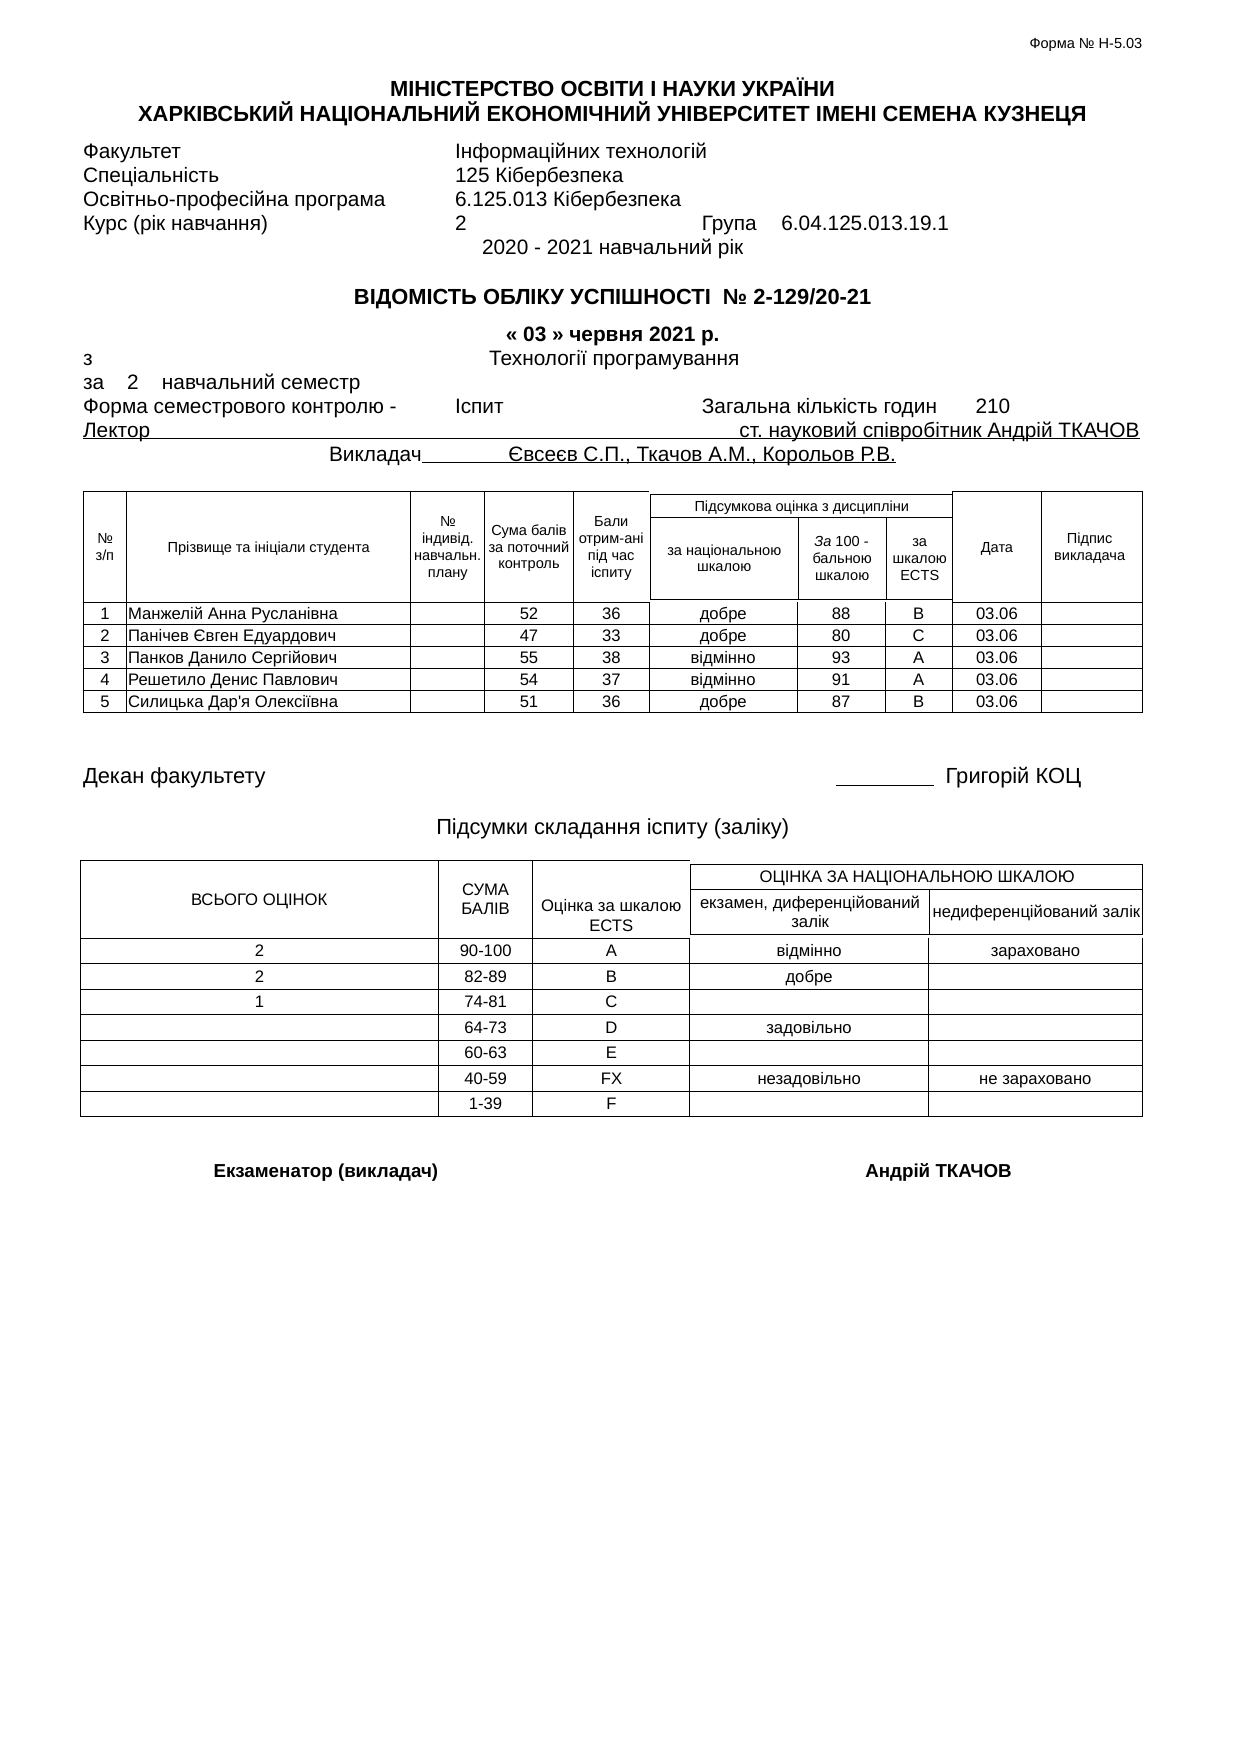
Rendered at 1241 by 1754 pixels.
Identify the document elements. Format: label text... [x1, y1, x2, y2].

table_cell 87 [798, 691, 885, 712]
text Форма семестрового контролю - Iспит Загальна кількість годин 210 [83, 393, 1142, 417]
table_cell 52 [485, 603, 573, 624]
subtitle МІНІСТЕРСТВО ОСВІТИ І НАУКИ УКРАЇНИ ХАРКІВСЬКИЙ НАЦІОНАЛЬНИЙ ЕКОНОМІЧНИЙ УНІВЕРСИТЕТ ІМЕНІ СЕМЕНА КУЗНЕЦЯ [83, 76, 1142, 127]
table_header ВСЬОГО ОЦІНОК [81, 861, 438, 937]
table_cell зараховано [929, 938, 1142, 963]
table_cell [690, 990, 928, 1014]
table_cell [929, 1092, 1142, 1116]
table_cell 64-73 [439, 1015, 532, 1039]
table_cell незадовільно [690, 1066, 928, 1091]
table_header Прізвище та ініціали студента [127, 492, 410, 602]
table_cell [81, 1041, 438, 1065]
table_cell 37 [574, 669, 649, 690]
table_cell 2 [81, 964, 438, 988]
table_cell [411, 647, 484, 668]
table_cell 03.06 [953, 669, 1041, 690]
table_cell 03.06 [953, 625, 1041, 646]
table_header № індивід. навчальн. плану [411, 492, 484, 602]
table_cell F [533, 1092, 689, 1116]
text Форма № Н-5.03 [83, 34, 1142, 51]
table_cell 60-63 [439, 1041, 532, 1065]
table_cell 51 [485, 691, 573, 712]
table_cell 91 [798, 669, 885, 690]
table_cell 93 [798, 647, 885, 668]
table_cell відмінно [690, 938, 928, 963]
text Курс (рік навчання) 2 Група 6.04.125.013.19.1 [83, 211, 1142, 235]
table_cell недиференційований залік [930, 890, 1142, 934]
text Підсумки складання іспиту (заліку) [83, 813, 1142, 839]
table_header Оцінка за шкалою ЕСТS [533, 861, 689, 937]
text Лектор ст. науковий співробітник Андрій ТКАЧОВ [83, 417, 1142, 441]
table_cell 47 [485, 625, 573, 646]
table_cell [411, 603, 484, 624]
table_cell не зараховано [929, 1066, 1142, 1091]
table_cell A [533, 939, 689, 963]
table_cell C [533, 990, 689, 1014]
table_cell 90-100 [439, 939, 532, 963]
table_cell [929, 1041, 1142, 1065]
table_cell [1042, 669, 1142, 690]
table_cell [929, 1015, 1142, 1039]
table_cell за шкалою ECTS [887, 518, 952, 599]
table_cell [1042, 603, 1142, 624]
table_cell 38 [574, 647, 649, 668]
table_header [649, 491, 952, 602]
table_cell За 100 - бальною шкалою [799, 518, 886, 599]
text « 03 » червня 2021 р. [83, 322, 1142, 346]
table_cell добре [650, 691, 797, 712]
table_cell Панков Данило Сергійович [127, 647, 410, 668]
table_cell 40-59 [439, 1066, 532, 1091]
table_cell A [886, 669, 952, 690]
table_cell [1042, 647, 1142, 668]
table_cell 5 [84, 691, 126, 712]
table_cell 1 [84, 603, 126, 624]
table_cell 82-89 [439, 964, 532, 988]
table_cell [411, 669, 484, 690]
table_cell 74-81 [439, 990, 532, 1014]
table_cell A [886, 647, 952, 668]
table_cell 1-39 [439, 1092, 532, 1116]
table_cell [690, 1092, 928, 1116]
table_cell 2 [84, 625, 126, 646]
text Викладач Євсеєв С.П., Ткачов А.М., Корольов Р.В. [83, 441, 1142, 465]
table_cell 2 [81, 939, 438, 963]
table_cell Силицька Дар'я Олексіївна [127, 691, 410, 712]
table_cell за національною шкалою [651, 518, 798, 599]
table_cell [81, 1015, 438, 1039]
text Факультет Інформаційних технологій [83, 139, 1142, 163]
table_cell C [886, 625, 952, 646]
text Екзаменатор (викладач) Андрій ТКАЧОВ [83, 1160, 1142, 1181]
table_cell [411, 691, 484, 712]
table_cell 03.06 [953, 691, 1041, 712]
table_cell D [533, 1015, 689, 1039]
table_cell 03.06 [953, 603, 1041, 624]
table_cell [411, 625, 484, 646]
table_cell [929, 990, 1142, 1014]
table_header [690, 860, 1142, 864]
table_cell добре [690, 964, 928, 988]
table_header Бали отрим-ані під час іспиту [574, 492, 649, 602]
table_cell 80 [798, 625, 885, 646]
table_cell B [533, 964, 689, 988]
table_cell добре [650, 602, 797, 624]
text з Технології програмування [83, 346, 1142, 369]
text за 2 навчальний семестр [83, 369, 1142, 393]
table_cell задовільно [690, 1015, 928, 1039]
table_cell FX [533, 1066, 689, 1091]
table_cell 33 [574, 625, 649, 646]
subtitle ВІДОМІСТЬ ОБЛІКУ УСПІШНОСТІ № 2-129/20-21 [83, 284, 1142, 309]
table_cell [1042, 625, 1142, 646]
table_header Підпис викладача [1042, 492, 1142, 602]
table_cell [690, 1041, 928, 1065]
table_header ОЦІНКА ЗА НАЦІОНАЛЬНОЮ ШКАЛОЮ [691, 865, 1142, 889]
text 2020 - 2021 навчальний рік [83, 235, 1142, 259]
text Спеціальність 125 Кібербезпека [83, 163, 1142, 187]
table_cell [929, 964, 1142, 988]
text Освітньо-професійна програма 6.125.013 Кібербезпека [83, 187, 1142, 211]
table_cell 88 [798, 602, 885, 624]
table_cell 03.06 [953, 647, 1041, 668]
table_header Дата [953, 492, 1041, 602]
table_header СУМА БАЛІВ [439, 861, 532, 937]
table_cell 55 [485, 647, 573, 668]
table_cell Панічев Євген Едуардович [127, 625, 410, 646]
table_cell відмінно [650, 647, 797, 668]
table_cell 4 [84, 669, 126, 690]
table_cell Манжелій Анна Русланівна [127, 603, 410, 624]
table_cell 3 [84, 647, 126, 668]
table_cell Решетило Денис Павлович [127, 669, 410, 690]
table_header Підсумкова оцінка з дисципліни [651, 495, 952, 517]
table_header № з/п [84, 492, 126, 602]
table_cell відмінно [650, 669, 797, 690]
table_cell B [886, 602, 952, 624]
table_cell [1042, 691, 1142, 712]
table_cell 54 [485, 669, 573, 690]
table_cell [81, 1066, 438, 1091]
table_cell [81, 1092, 438, 1116]
table_header Сума балів за поточний контроль [485, 492, 573, 602]
table_cell B [886, 691, 952, 712]
table_cell E [533, 1041, 689, 1065]
table_cell 36 [574, 603, 649, 624]
table_cell добре [650, 625, 797, 646]
text Декан факультету Григорій КОЦ [83, 763, 1142, 788]
table_cell 1 [81, 990, 438, 1014]
table_cell екзамен, диференційований залік [691, 890, 929, 934]
table_cell 36 [574, 691, 649, 712]
